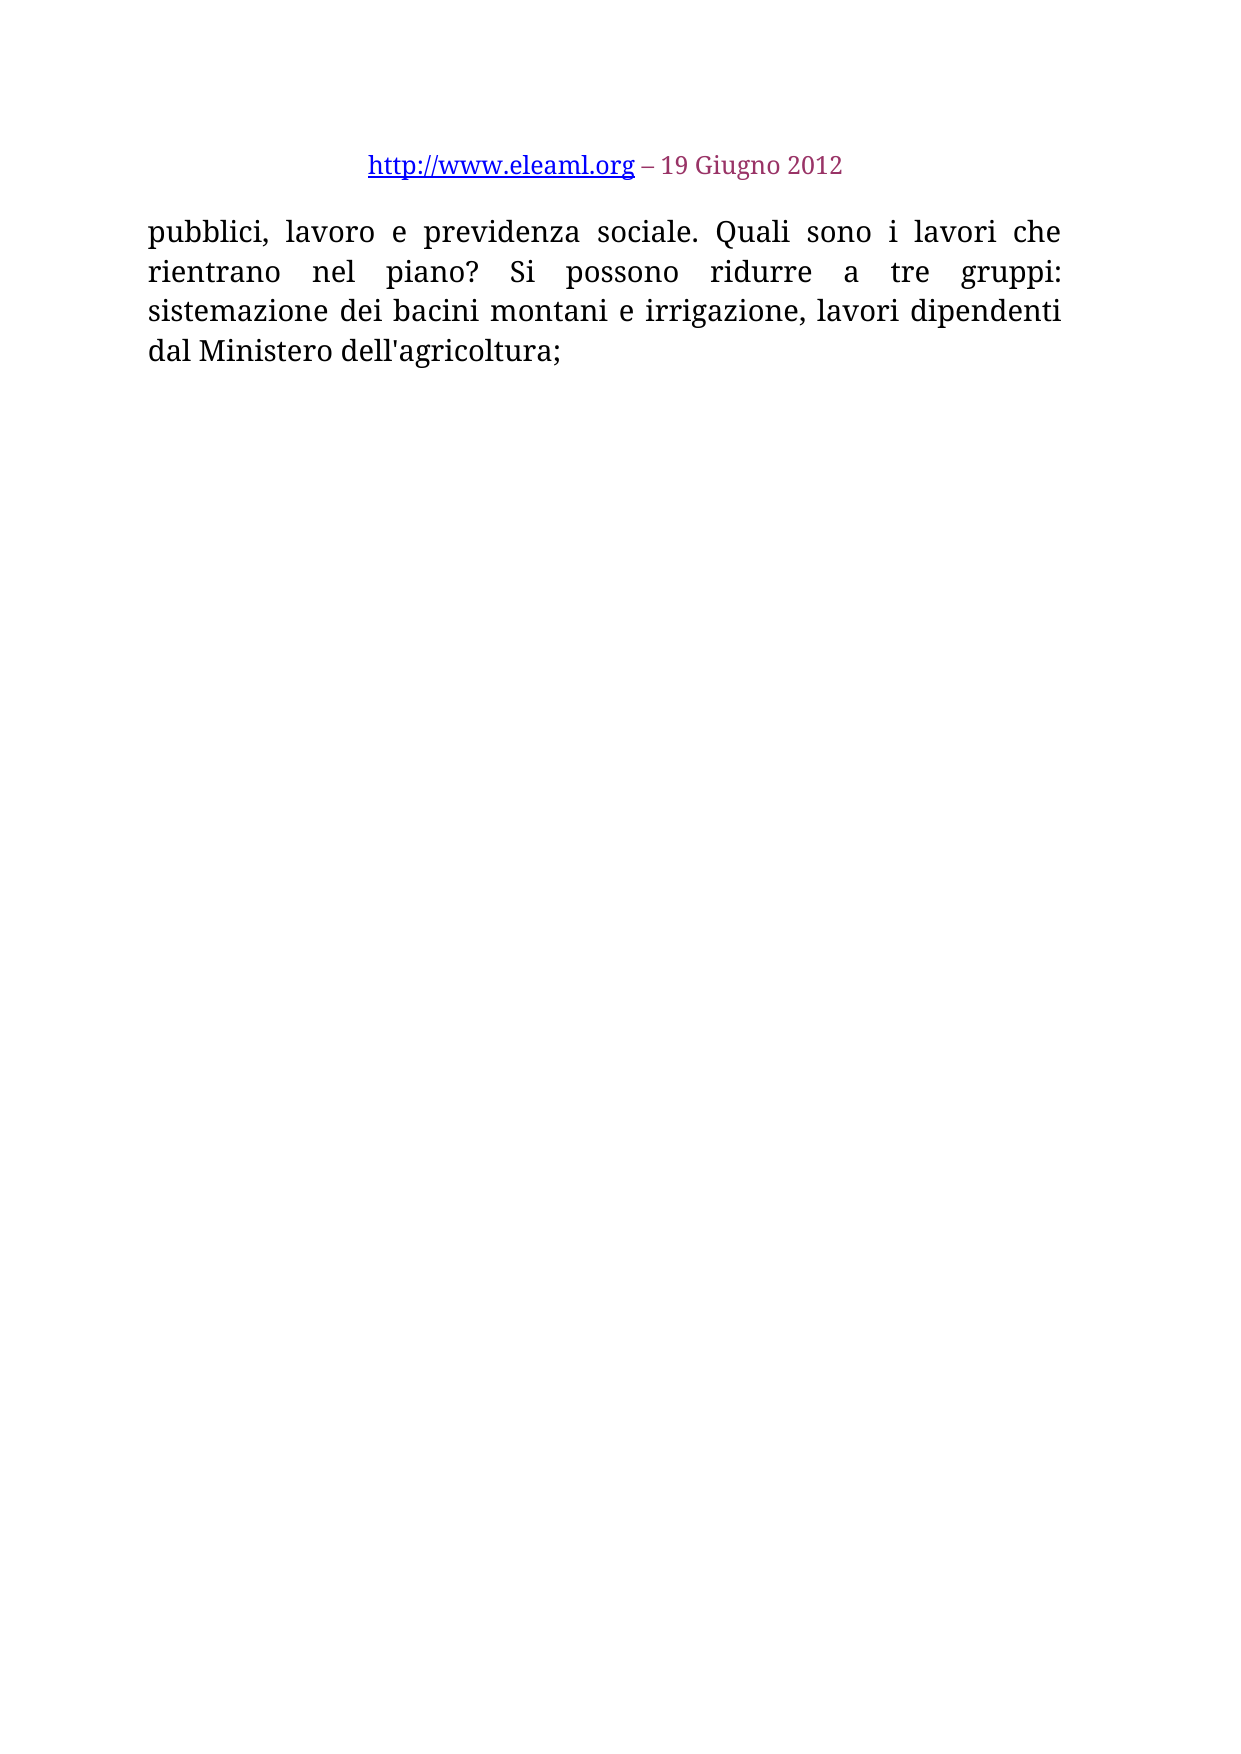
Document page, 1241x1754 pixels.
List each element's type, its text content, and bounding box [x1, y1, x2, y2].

text pubblici, lavoro e previdenza sociale. Quali sono i lavori che rientrano nel piano? Si possono ridurre a tre gruppi: sistemazione dei bacini montani e irrigazione, lavori dipendenti dal Ministero dell'agricoltura; [148, 211, 1063, 370]
